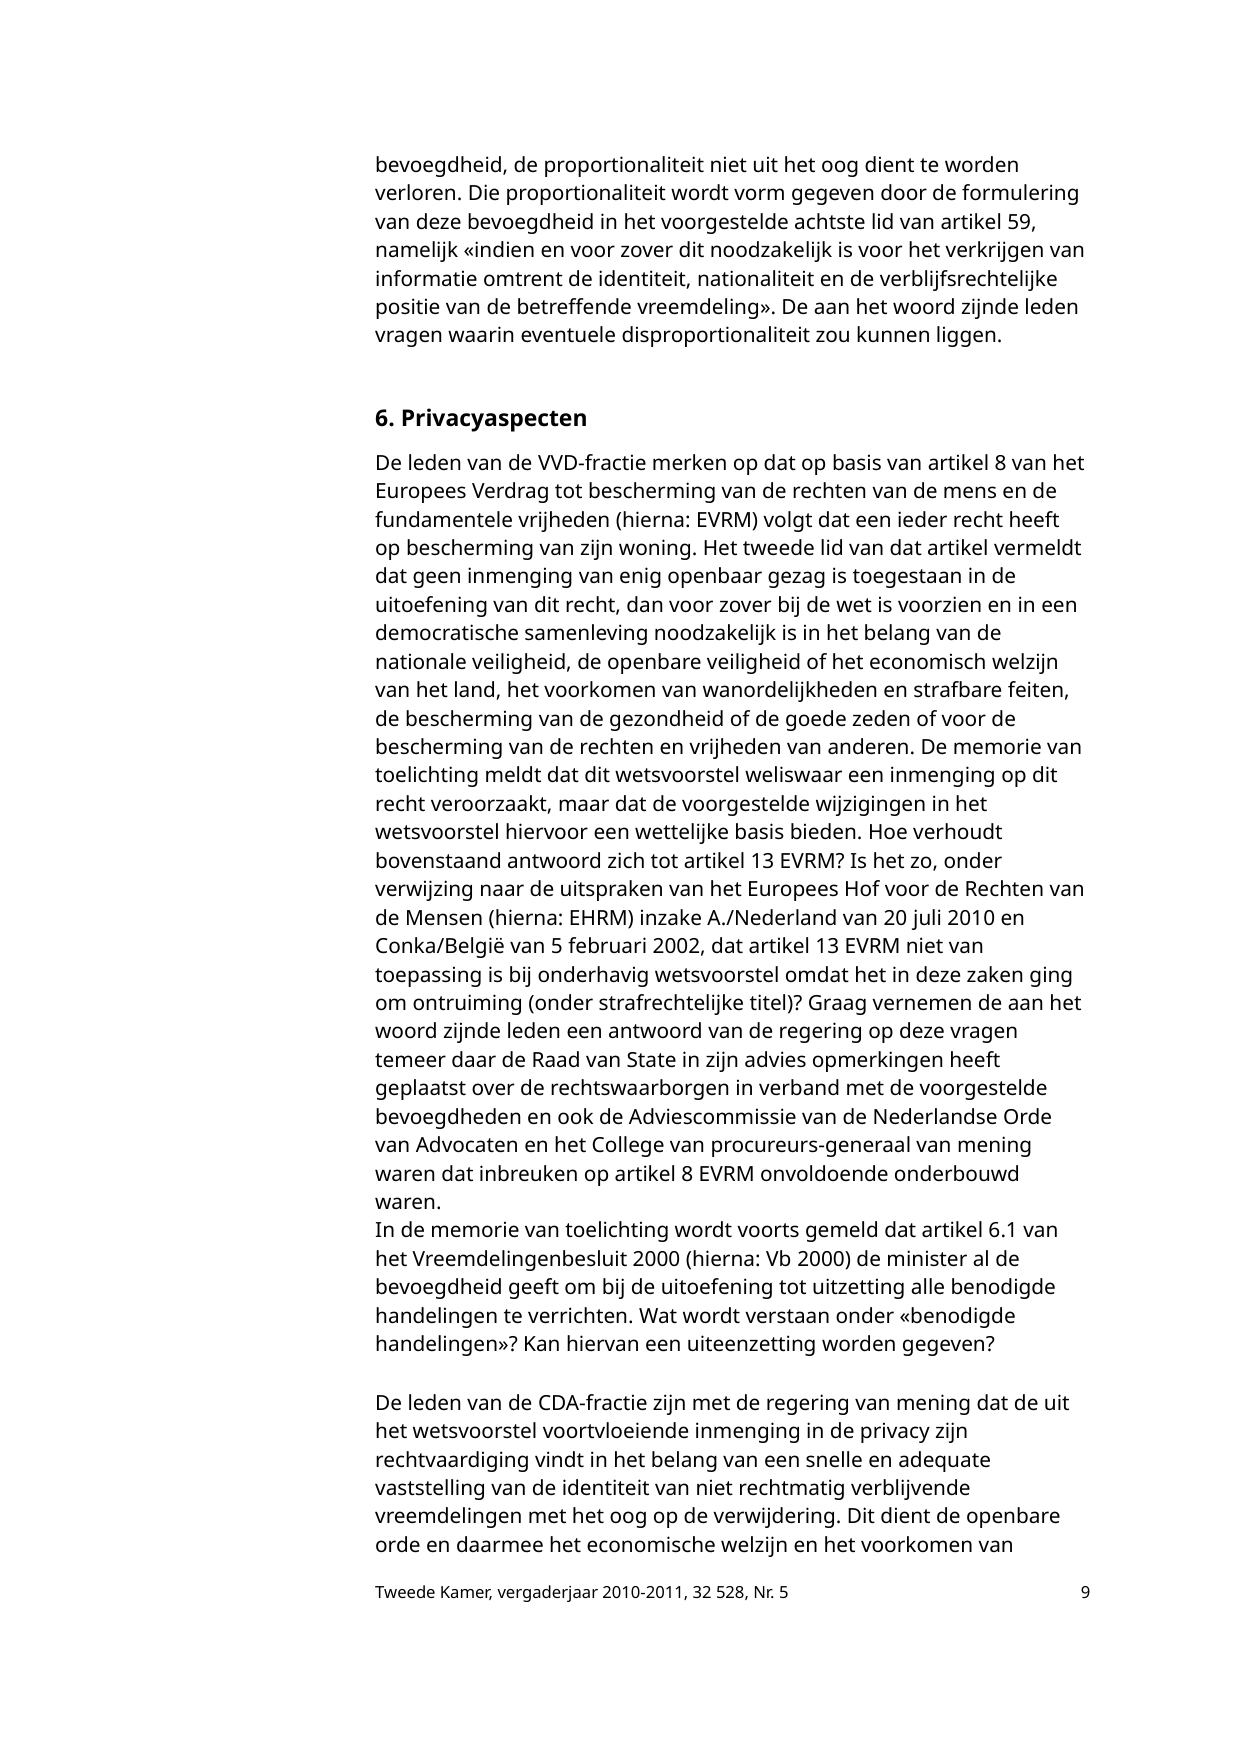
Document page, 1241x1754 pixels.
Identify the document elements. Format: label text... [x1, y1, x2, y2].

subtitle 6. Privacyaspecten [375, 574, 1090, 605]
text In de memorie van toelichting wordt voorts gemeld dat artikel 6.1 van het Vreemdelingenbesluit 2000 (hierna: Vb 2000) de minister al de bevoegdheid geeft om bij de uitoefening tot uitzetting alle benodigde handelingen te verrichten. Wat wordt verstaan onder «benodigde handelingen»? Kan hiervan een uiteenzetting worden gegeven? [375, 1388, 1090, 1530]
text De leden van de CDA-fractie merken op dat ook indien de vreemdeling in bewaring verblijft, het mogelijk is hem aan kleding of lichaam te onderzoeken, alsmede zaken van deze persoon te doorzoeken. De memorie van toelichting stelt dat bij de toepassing van deze bevoegdheid, de proportionaliteit niet uit het oog dient te worden verloren. Die proportionaliteit wordt vorm gegeven door de formulering van deze bevoegdheid in het voorgestelde achtste lid van artikel 59, namelijk «indien en voor zover dit noodzakelijk is voor het verkrijgen van informatie omtrent de identiteit, nationaliteit en de verblijfsrechtelijke positie van de betreffende vreemdeling». De aan het woord zijnde leden vragen waarin eventuele disproportionaliteit zou kunnen liggen. [375, 208, 1090, 521]
text De leden van de VVD-fractie merken op dat ten aanzien van voorgesteld artikel 59, achtste lid, Vw 2000, de memorie van toelichting meldt dat, bij het onderzoek aan zaken gedurende de habeas corpus, de proportionaliteit niet uit het oog verloren mag worden. Deze leden verstaan onder het begrip proportionaliteit dat het gebruikte middel in relatie tot het doel moet staan. In dit kader merken zij op dat het begrip proportionaliteit wel wordt gemeld, maar dat dit echter niet wordt uitgewerkt. Graag ontvangen voornoemde leden een uitwerking van dit begrip in relatie tot onderhavig wetsvoorstel. Voorts vragen de leden van de VVD-fractie waarom het begrip subsidiariteit niet wordt genoemd noch is uitgewerkt. Is het niet zo dat om een inbreuk op rechten van een persoon te rechtvaardigen, getoetst moet worden aan de beginselen van subsidiariteit en proportionaliteit? Graag ontvangen zij een toelichting op dit punt. [375, 150, 1090, 178]
text De leden van de VVD-fractie merken op dat op basis van artikel 8 van het Europees Verdrag tot bescherming van de rechten van de mens en de fundamentele vrijheden (hierna: EVRM) volgt dat een ieder recht heeft op bescherming van zijn woning. Het tweede lid van dat artikel vermeldt dat geen inmenging van enig openbaar gezag is toegestaan in de uitoefening van dit recht, dan voor zover bij de wet is voorzien en in een democratische samenleving noodzakelijk is in het belang van de nationale veiligheid, de openbare veiligheid of het economisch welzijn van het land, het voorkomen van wanordelijkheden en strafbare feiten, de bescherming van de gezondheid of de goede zeden of voor de bescherming van de rechten en vrijheden van anderen. De memorie van toelichting meldt dat dit wetsvoorstel weliswaar een inmenging op dit recht veroorzaakt, maar dat de voorgestelde wijzigingen in het wetsvoorstel hiervoor een wettelijke basis bieden. Hoe verhoudt bovenstaand antwoord zich tot artikel 13 EVRM? Is het zo, onder verwijzing naar de uitspraken van het Europees Hof voor de Rechten van de Mensen (hierna: EHRM) inzake A./Nederland van 20 juli 2010 en Conka/België van 5 februari 2002, dat artikel 13 EVRM niet van toepassing is bij onderhavig wetsvoorstel omdat het in deze zaken ging om ontruiming (onder strafrechtelijke titel)? Graag vernemen de aan het woord zijnde leden een antwoord van de regering op deze vragen temeer daar de Raad van State in zijn advies opmerkingen heeft geplaatst over de rechtswaarborgen in verband met de voorgestelde bevoegdheden en ook de Adviescommissie van de Nederlandse Orde van Advocaten en het College van procureurs-generaal van mening waren dat inbreuken op artikel 8 EVRM onvoldoende onderbouwd waren. [375, 620, 1090, 1388]
